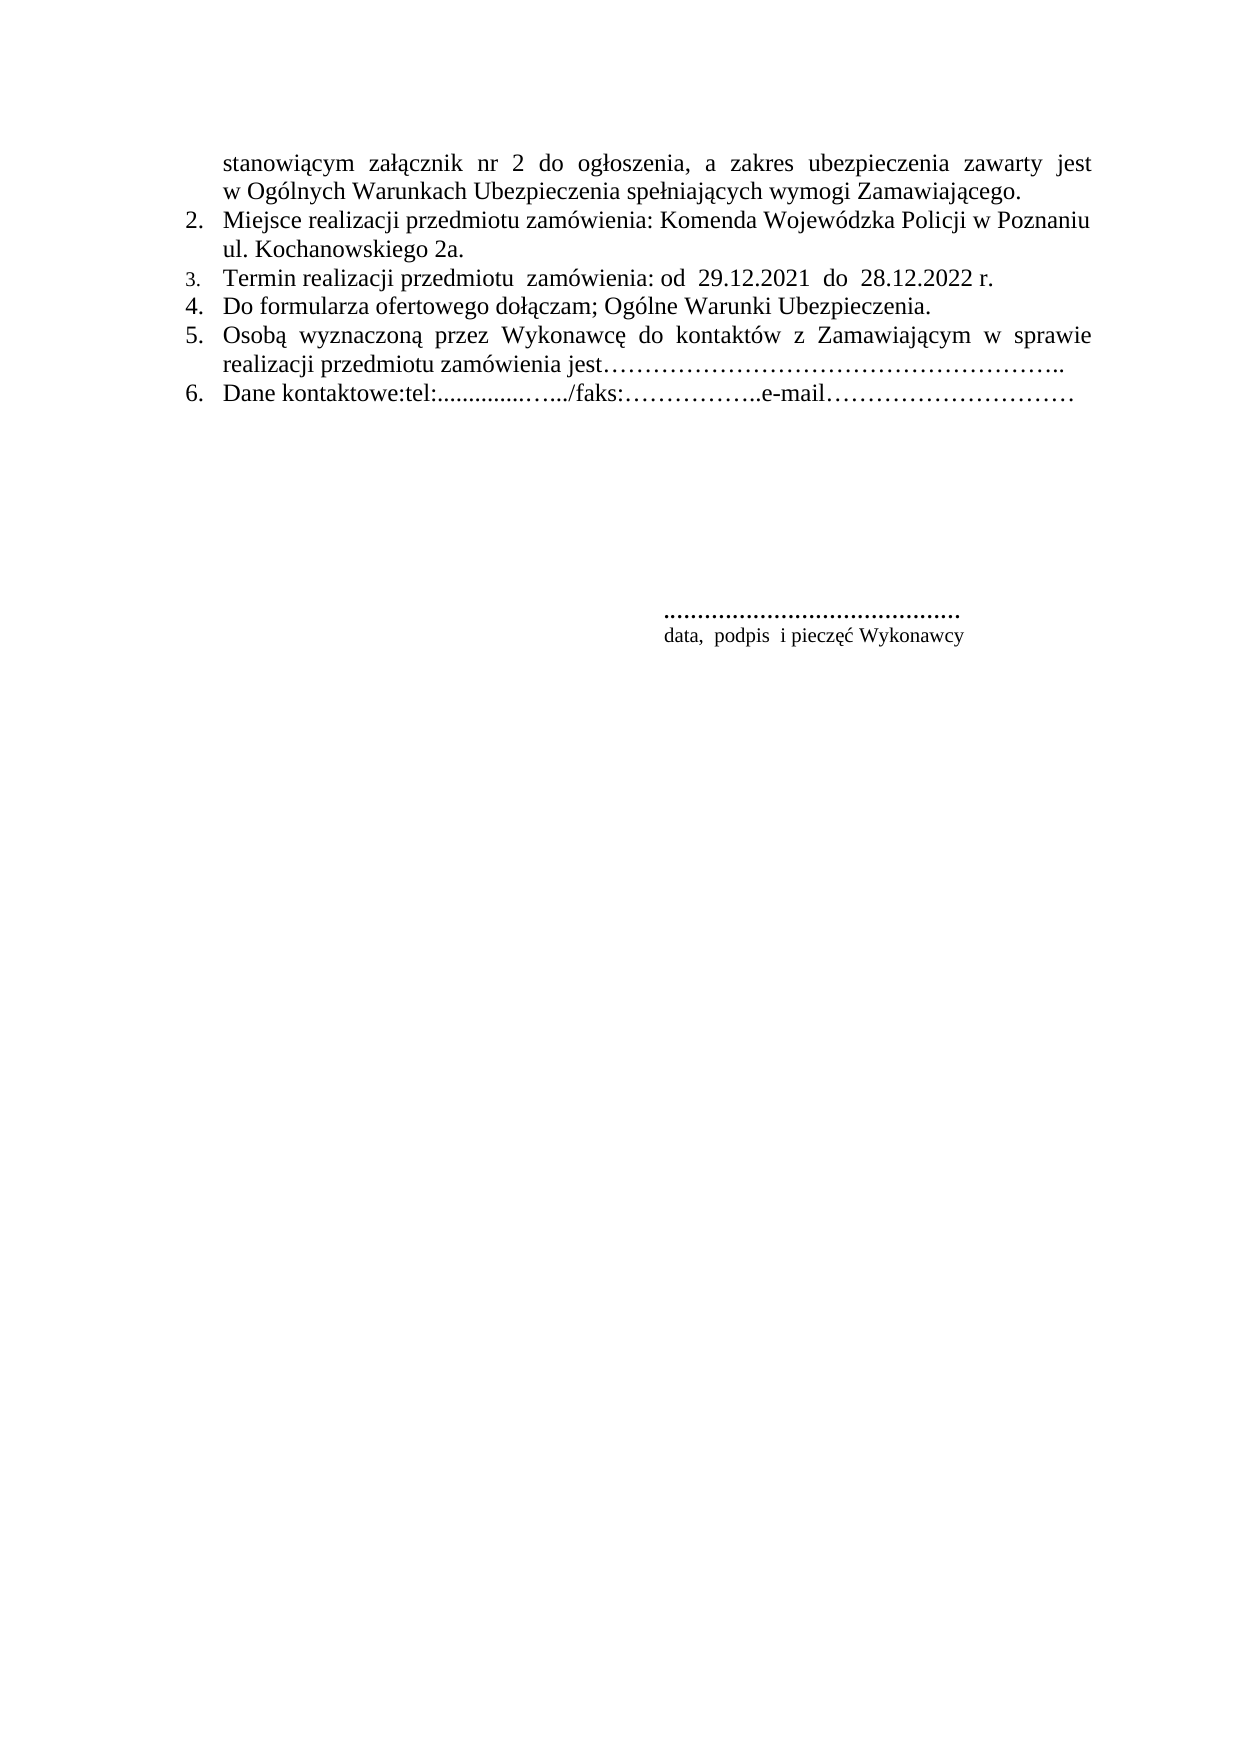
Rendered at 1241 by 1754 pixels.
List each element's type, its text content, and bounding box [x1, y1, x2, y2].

list Termin realizacji przedmiotu zamówienia: od 29.12.2021 do 28.12.2022 r. [185, 263, 1093, 291]
list Dane kontaktowe:tel:..............….../faks:……………..e-mail………………………… [185, 378, 1093, 406]
text .…………………………………… [148, 599, 1093, 623]
list Miejsce realizacji przedmiotu zamówienia: Komenda Wojewódzka Policji w Poznaniu ul. Kochanowskiego 2a. [185, 205, 1093, 263]
list Osobą wyznaczoną przez Wykonawcę do kontaktów z Zamawiającym w sprawie realizacji przedmiotu zamówienia jest……………………………………………….. [185, 320, 1093, 378]
list stanowiącym załącznik nr 2 do ogłoszenia, a zakres ubezpieczenia zawarty jest w Ogólnych Warunkach Ubezpieczenia spełniających wymogi Zamawiającego. [185, 148, 1093, 205]
text data, podpis i pieczęć Wykonawcy [148, 623, 1093, 647]
list Do formularza ofertowego dołączam; Ogólne Warunki Ubezpieczenia. [185, 291, 1093, 320]
